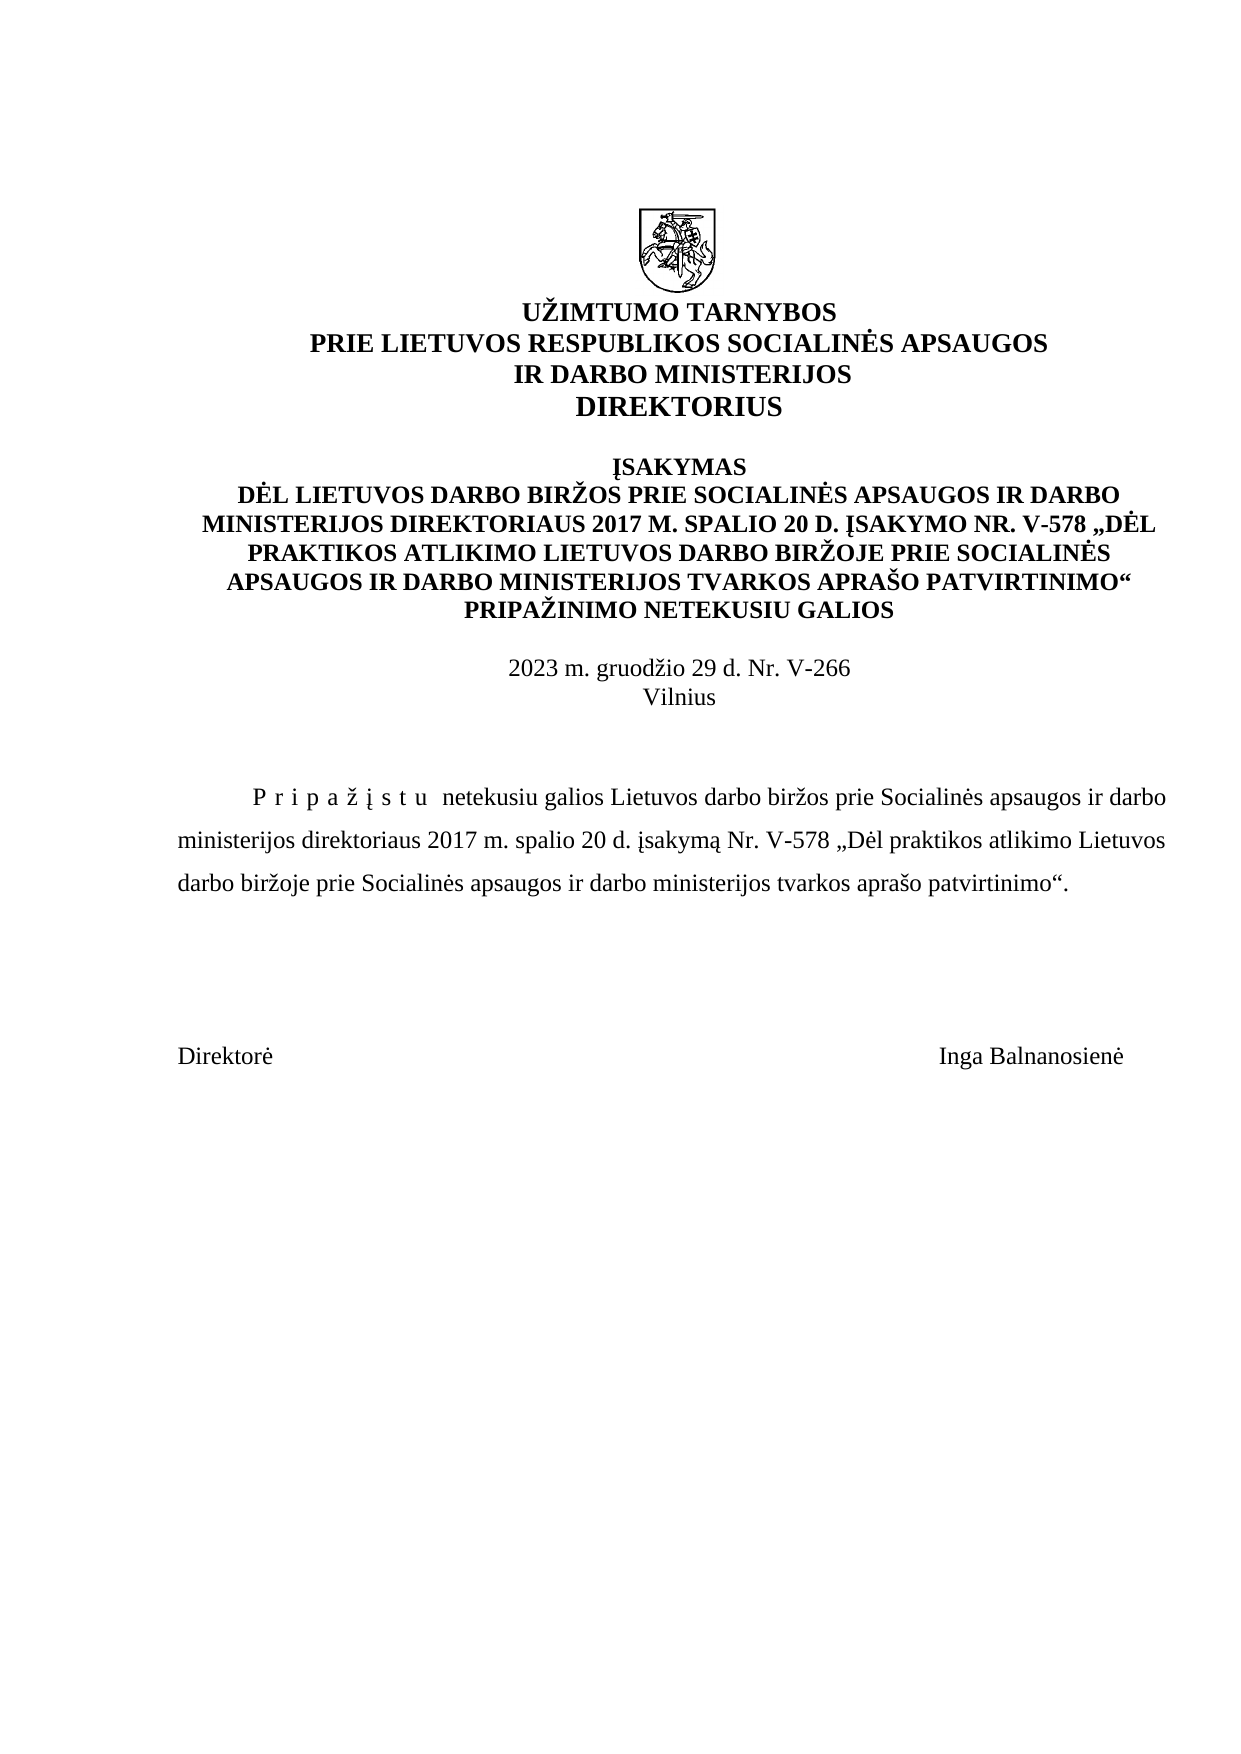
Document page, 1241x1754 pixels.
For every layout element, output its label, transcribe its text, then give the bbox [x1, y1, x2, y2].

text UŽIMTUMO TARNYBOS prie LIETUVOS RESPUBLIKOS socialinės apsaugos [177, 296, 1181, 358]
subtitle Vilnius [177, 682, 1181, 710]
text ir darbo ministerijos DIREKTORIUS [177, 358, 1181, 423]
text Direktorė Inga Balnanosienė [177, 1041, 1181, 1070]
text 2023 m. gruodžio 29 d. Nr. V-266 [177, 653, 1181, 682]
text ĮSAKYMAS [177, 452, 1181, 480]
text Pripažįstu netekusiu galios Lietuvos darbo biržos prie Socialinės apsaugos ir darbo ministerijos direktoriaus 2017 m. spalio 20 d. įsakymą Nr. V-578 „Dėl praktikos atlikimo Lietuvos darbo biržoje prie Socialinės apsaugos ir darbo ministerijos tvarkos aprašo patvirtinimo“. [177, 782, 1167, 897]
text DĖL lietuvos darbo biržos prie SOCIALINĖS APSAUGOS IR DARBO MINISTERIJOS direktoriaus 2017 m. spalio 20 d. įsakymo nr. v-578 „dėl praktikos ATLIKIMO LIETUVOS DARBO BIRŽOJE PRIE SOCIALINĖS APSAUGOS IR DARBO MINISTERIJOS TVARKOS APRAŠO PATVIRTINIMO“ PRIPAŽINIMO NETEKUSIU GALIOS [177, 480, 1181, 624]
